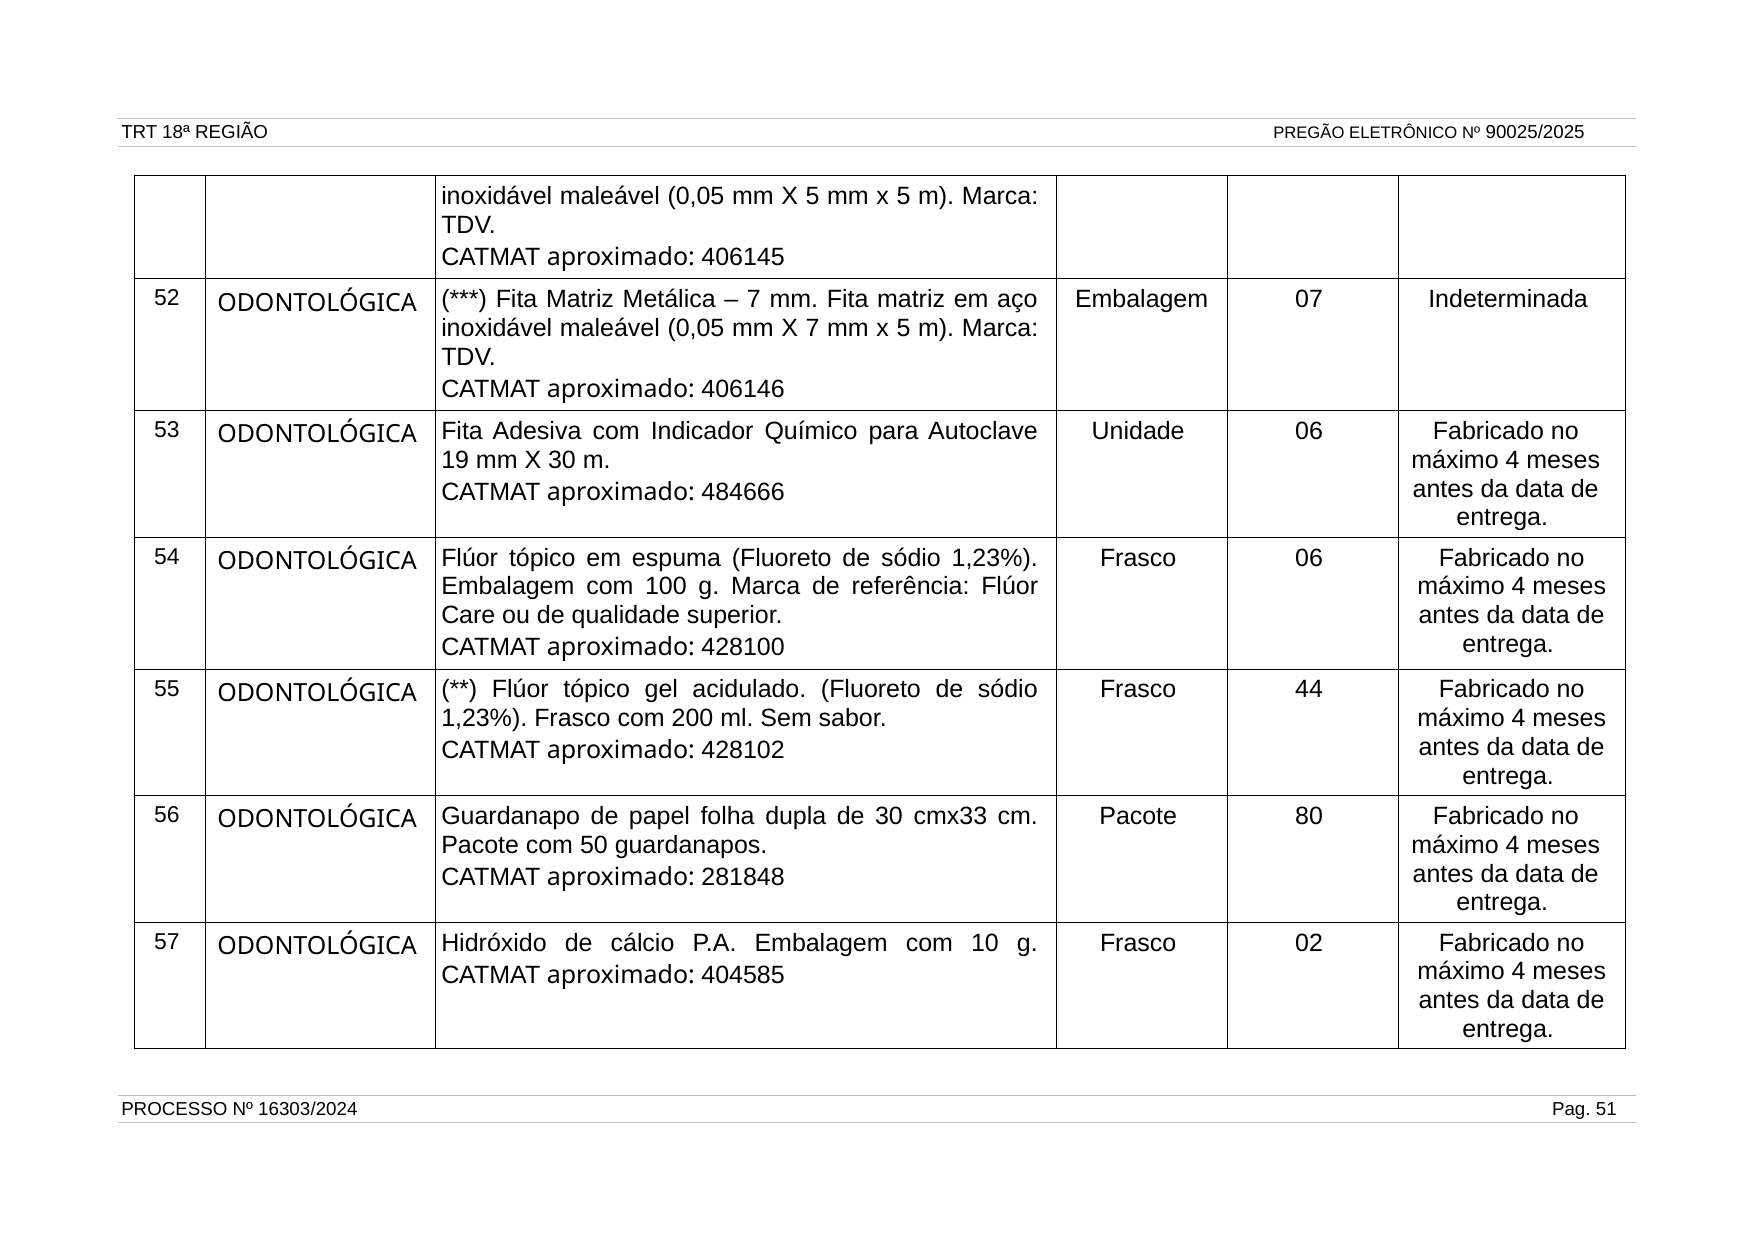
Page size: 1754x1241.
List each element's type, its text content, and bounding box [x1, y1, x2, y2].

table_cell 44 [1228, 670, 1398, 795]
table_cell Frasco [1057, 538, 1227, 669]
table_cell 53 [135, 411, 205, 537]
table_cell 57 [135, 923, 205, 1048]
table_cell Hidróxido de cálcio P.A. Embalagem com 10 g. CATMAT aproximado: 404585 [436, 923, 1056, 1048]
table_cell 52 [135, 279, 205, 410]
table_cell [1228, 176, 1398, 278]
table_cell Fabricado no máximo 4 meses antes da data de entrega. [1399, 670, 1625, 795]
table_cell Frasco [1057, 923, 1227, 1048]
table_cell Indeterminada [1399, 279, 1625, 410]
table_cell Frasco [1057, 670, 1227, 795]
table_cell [1057, 176, 1227, 278]
table_cell Embalagem [1057, 279, 1227, 410]
table_cell ODONTOLÓGICA [206, 279, 435, 410]
table_cell [206, 176, 435, 278]
table_cell 06 [1228, 411, 1398, 537]
table_cell [135, 176, 205, 278]
table_cell 80 [1228, 796, 1398, 922]
table_cell 07 [1228, 279, 1398, 410]
table_cell ODONTOLÓGICA [206, 923, 435, 1048]
table_cell Flúor tópico em espuma (Fluoreto de sódio 1,23%). Embalagem com 100 g. Marca de referência: Flúor Care ou de qualidade superior. CATMAT aproximado: 428100 [436, 538, 1056, 669]
table_cell 02 [1228, 923, 1398, 1048]
table_cell 55 [135, 670, 205, 795]
table_cell Guardanapo de papel folha dupla de 30 cmx33 cm. Pacote com 50 guardanapos. CATMAT aproximado: 281848 [436, 796, 1056, 922]
table_cell ODONTOLÓGICA [206, 538, 435, 669]
table_cell Fabricado no máximo 4 meses antes da data de entrega. [1399, 923, 1625, 1048]
table_cell Fita Adesiva com Indicador Químico para Autoclave 19 mm X 30 m. CATMAT aproximado: 484666 [436, 411, 1056, 537]
table_cell Fabricado no máximo 4 meses antes da data de entrega. [1399, 411, 1625, 537]
table_cell ODONTOLÓGICA [206, 670, 435, 795]
table_cell Fabricado no máximo 4 meses antes da data de entrega. [1399, 538, 1625, 669]
table_cell 54 [135, 538, 205, 669]
table_cell ODONTOLÓGICA [206, 411, 435, 537]
table_cell 56 [135, 796, 205, 922]
table_cell [1399, 176, 1625, 278]
table_cell (**) Flúor tópico gel acidulado. (Fluoreto de sódio 1,23%). Frasco com 200 ml. Sem sabor. CATMAT aproximado: 428102 [436, 670, 1056, 795]
table_cell Fabricado no máximo 4 meses antes da data de entrega. [1399, 796, 1625, 922]
table_cell Unidade [1057, 411, 1227, 537]
table_cell Pacote [1057, 796, 1227, 922]
table_cell ODONTOLÓGICA [206, 796, 435, 922]
table_cell inoxidável maleável (0,05 mm X 5 mm x 5 m). Marca: TDV. CATMAT aproximado: 406145 [436, 176, 1056, 278]
table_cell (***) Fita Matriz Metálica – 7 mm. Fita matriz em aço inoxidável maleável (0,05 mm X 7 mm x 5 m). Marca: TDV. CATMAT aproximado: 406146 [436, 279, 1056, 410]
table_cell 06 [1228, 538, 1398, 669]
